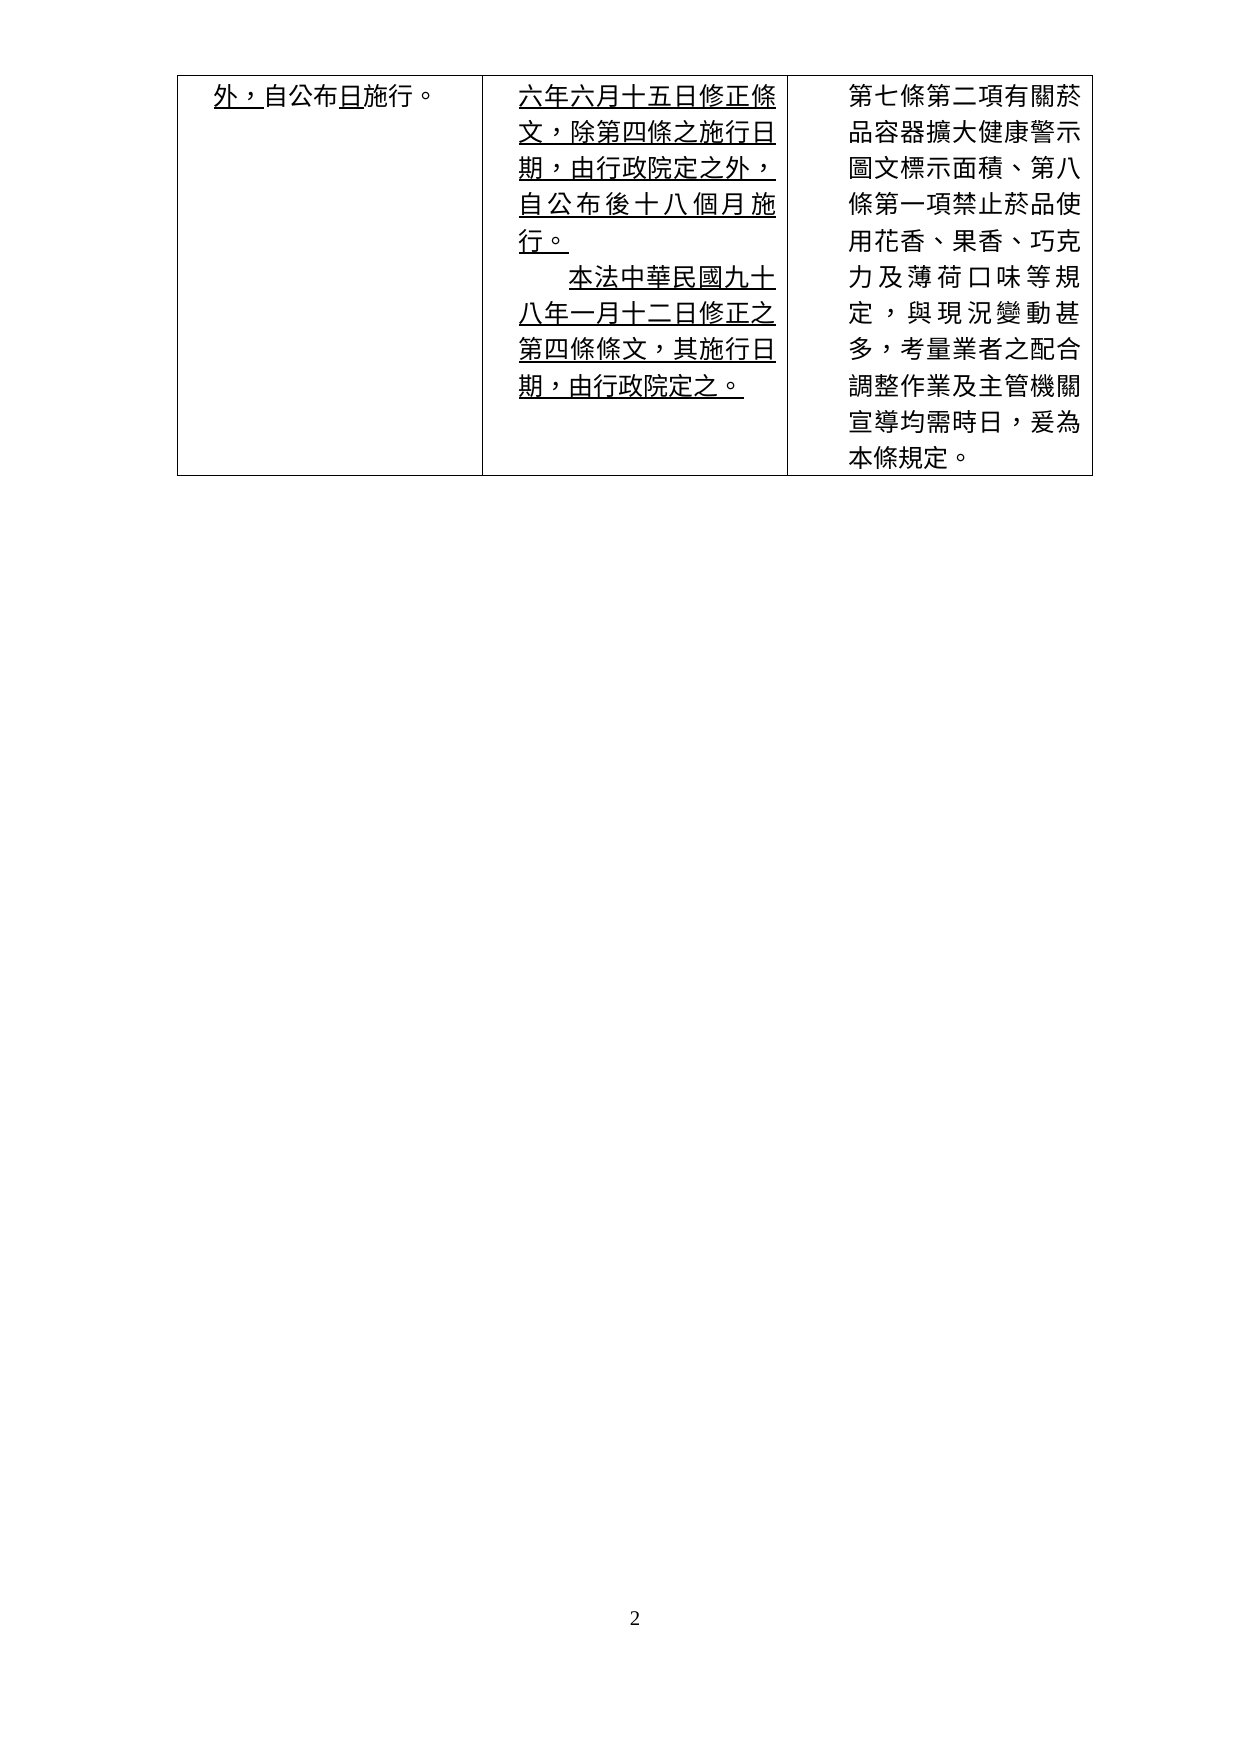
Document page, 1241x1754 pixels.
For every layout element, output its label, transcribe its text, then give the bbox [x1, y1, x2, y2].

table_cell 六年六月十五日修正條文，除第四條之施行日期，由行政院定之外，自公布後十八個月施行。 本法中華民國九十八年一月十二日修正之第四條條文，其施行日期，由行政院定之。 [483, 76, 787, 475]
table_cell 第七條第二項有關菸品容器擴大健康警示圖文標示面積、第八條第一項禁止菸品使用花香、果香、巧克力及薄荷口味等規定，與現況變動甚多，考量業者之配合調整作業及主管機關宣導均需時日，爰為本條規定。 [788, 76, 1092, 475]
table_cell 外，自公布日施行。 [178, 76, 482, 475]
